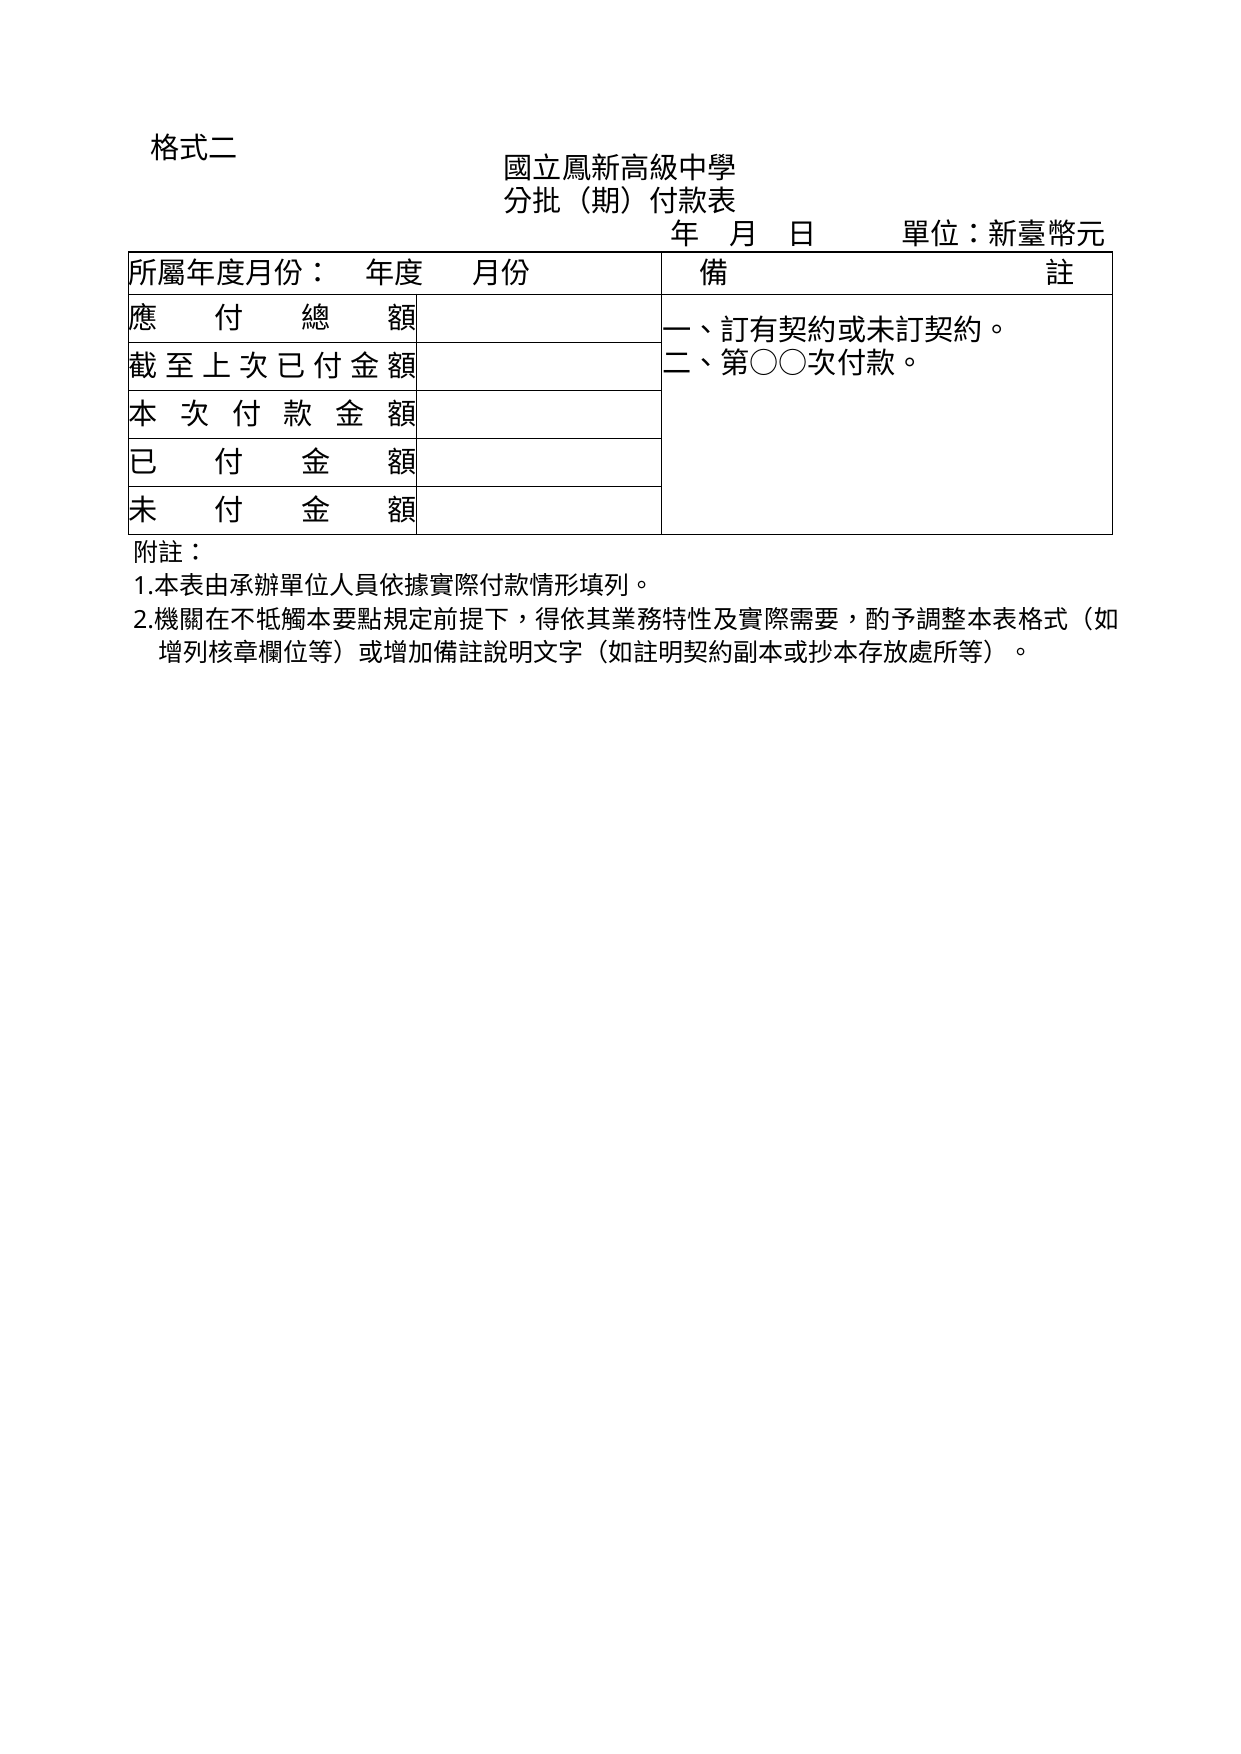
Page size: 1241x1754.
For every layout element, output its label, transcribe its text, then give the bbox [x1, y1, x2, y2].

table_header 國立鳳新高級中學 分批（期）付款表 年 月 日 單位：新臺幣元 [128, 117, 1112, 251]
table_cell [417, 391, 661, 438]
table_cell 截至上次已付金額 [129, 343, 416, 389]
text 1.本表由承辦單位人員依據實際付款情形填列。 [133, 568, 1122, 601]
table_cell [417, 487, 661, 534]
table_cell [417, 295, 661, 342]
text 2.機關在不牴觸本要點規定前提下，得依其業務特性及實際需要，酌予調整本表格式（如增列核章欄位等）或增加備註說明文字（如註明契約副本或抄本存放處所等）。 [133, 601, 1122, 668]
table_cell 已付金額 [129, 439, 416, 486]
table_cell 未付金額 [129, 487, 416, 534]
table_cell [417, 343, 661, 389]
table_cell [417, 439, 661, 486]
text 附註： [133, 535, 1122, 568]
table_cell 應付總額 [129, 295, 416, 342]
table_cell 所屬年度月份： 年度 月份 [129, 253, 661, 293]
table_cell 本次付款金額 [129, 391, 416, 438]
table_cell 備註 [662, 253, 1112, 293]
table_cell 一、訂有契約或未訂契約。 二、第○○次付款。 [662, 295, 1112, 534]
